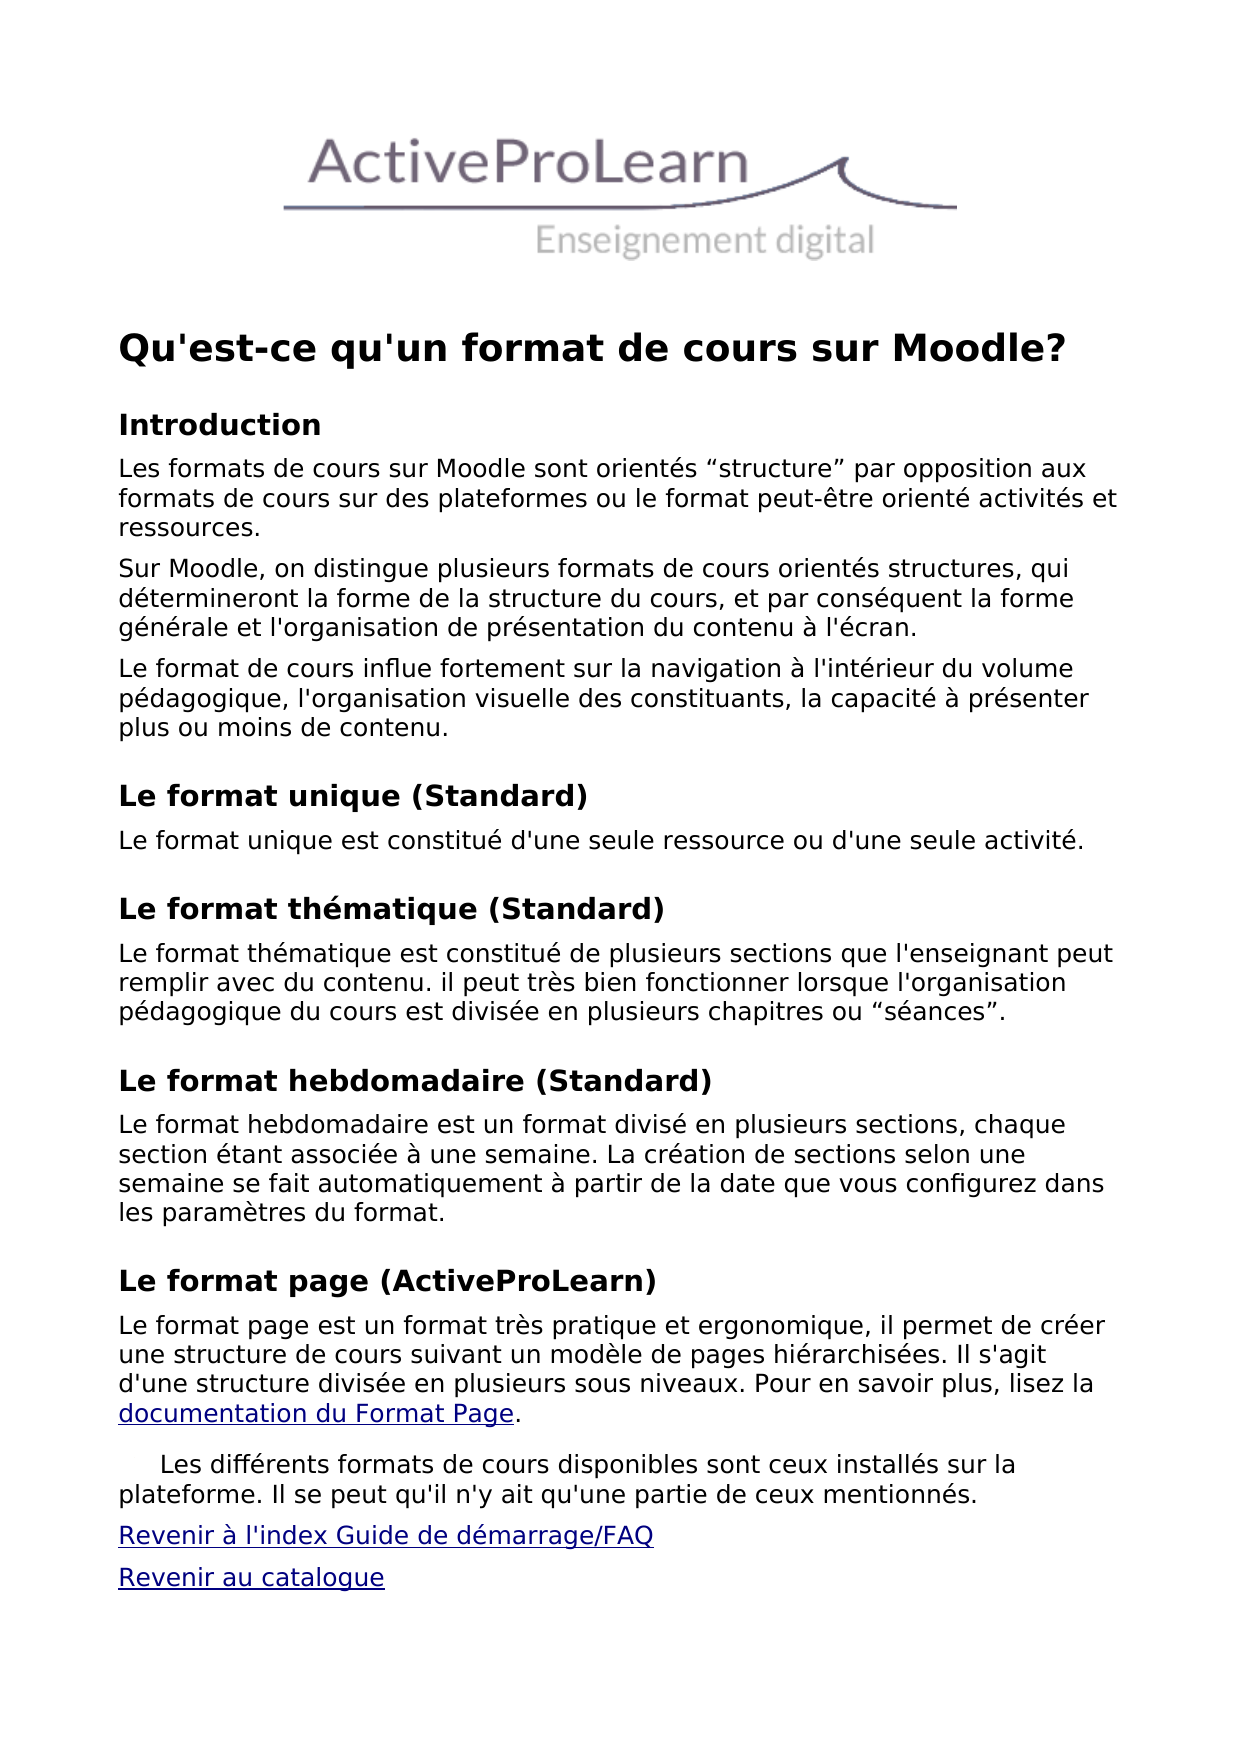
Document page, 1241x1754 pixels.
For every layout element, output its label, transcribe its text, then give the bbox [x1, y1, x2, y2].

text Les différents formats de cours disponibles sont ceux installés sur la plateforme. Il se peut qu'il n'y ait qu'une partie de ceux mentionnés. [118, 1440, 1122, 1509]
picture [283, 118, 957, 261]
text Revenir à l'index Guide de démarrage/FAQ [118, 1521, 1122, 1551]
text Les formats de cours sur Moodle sont orientés “structure” par opposition aux formats de cours sur des plateformes ou le format peut-être orienté activités et ressources. [118, 454, 1122, 542]
subtitle Le format unique (Standard) [118, 779, 1122, 813]
subtitle Le format thématique (Standard) [118, 893, 1122, 927]
text Le format hebdomadaire est un format divisé en plusieurs sections, chaque section étant associée à une semaine. La création de sections selon une semaine se fait automatiquement à partir de la date que vous configurez dans les paramètres du format. [118, 1111, 1122, 1227]
text Le format de cours influe fortement sur la navigation à l'intérieur du volume pédagogique, l'organisation visuelle des constituants, la capacité à présenter plus ou moins de contenu. [118, 654, 1122, 742]
text Sur Moodle, on distingue plusieurs formats de cours orientés structures, qui détermineront la forme de la structure du cours, et par conséquent la forme générale et l'organisation de présentation du contenu à l'écran. [118, 554, 1122, 642]
subtitle Introduction [118, 408, 1122, 442]
text Le format unique est constitué d'une seule ressource ou d'une seule activité. [118, 826, 1122, 855]
text Le format thématique est constitué de plusieurs sections que l'enseignant peut remplir avec du contenu. il peut très bien fonctionner lorsque l'organisation pédagogique du cours est divisée en plusieurs chapitres ou “séances”. [118, 939, 1122, 1027]
subtitle Le format page (ActiveProLearn) [118, 1265, 1122, 1299]
subtitle Le format hebdomadaire (Standard) [118, 1064, 1122, 1098]
subtitle Qu'est-ce qu'un format de cours sur Moodle? [118, 327, 1122, 371]
text Revenir au catalogue [118, 1563, 1122, 1592]
text Le format page est un format très pratique et ergonomique, il permet de créer une structure de cours suivant un modèle de pages hiérarchisées. Il s'agit d'une structure divisée en plusieurs sous niveaux. Pour en savoir plus, lisez la documentation du Format Page. [118, 1311, 1122, 1428]
